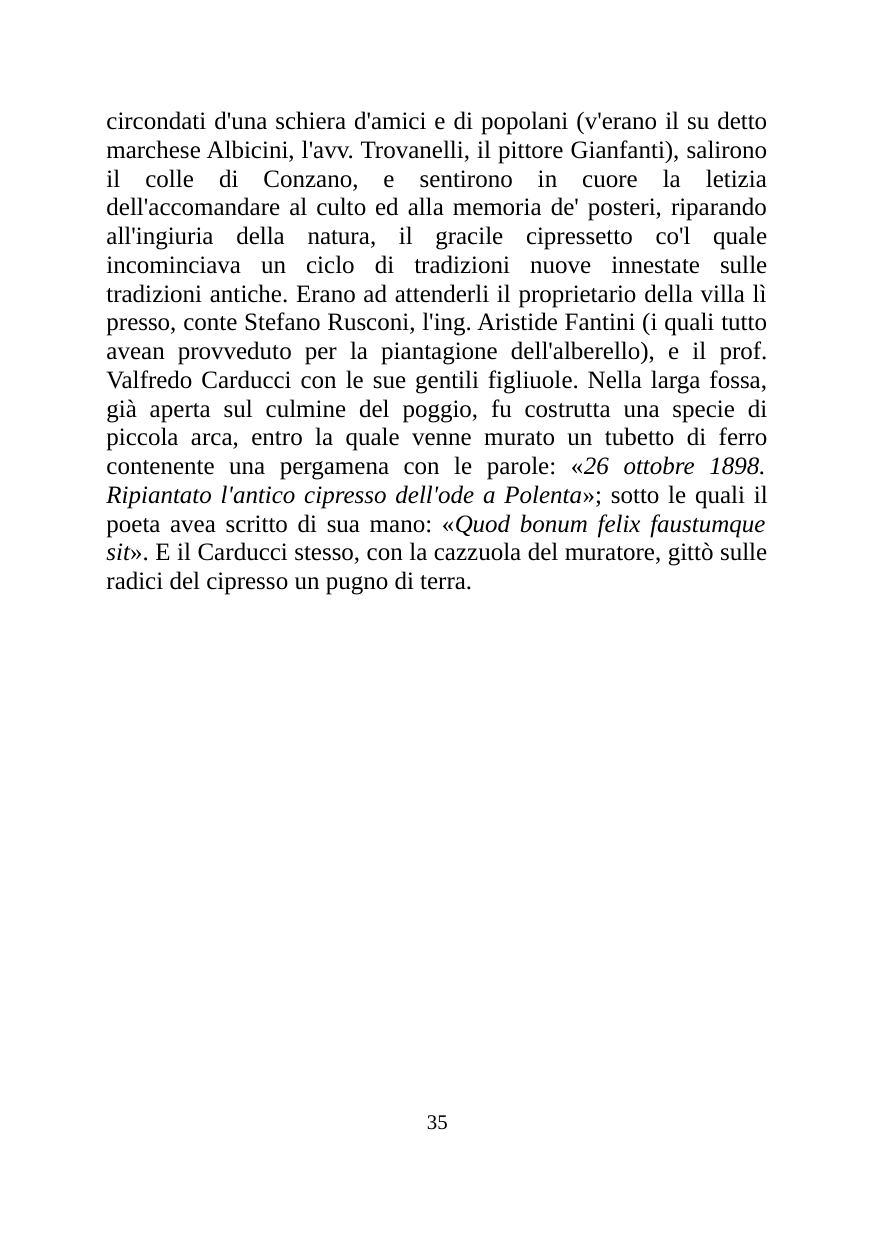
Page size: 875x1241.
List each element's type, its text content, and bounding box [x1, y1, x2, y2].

text circondati d'una schiera d'amici e di popolani (v'erano il su detto marchese Albicini, l'avv. Trovanelli, il pittore Gianfanti), salirono il colle di Conzano, e sentirono in cuore la letizia dell'accomandare al culto ed alla memoria de' posteri, riparando all'ingiuria della natura, il gracile cipressetto co'l quale incominciava un ciclo di tradizioni nuove innestate sulle tradizioni antiche. Erano ad attenderli il proprietario della villa lì presso, conte Stefano Rusconi, l'ing. Aristide Fantini (i quali tutto avean provveduto per la piantagione dell'alberello), e il prof. Valfredo Carducci con le sue gentili figliuole. Nella larga fossa, già aperta sul culmine del poggio, fu costrutta una specie di piccola arca, entro la quale venne murato un tubetto di ferro contenente una pergamena con le parole: «26 ottobre 1898. Ripiantato l'antico cipresso dell'ode a Polenta»; sotto le quali il poeta avea scritto di sua mano: «Quod bonum felix faustumque sit». E il Carducci stesso, con la cazzuola del muratore, gittò sulle radici del cipresso un pugno di terra. [106, 106, 768, 595]
